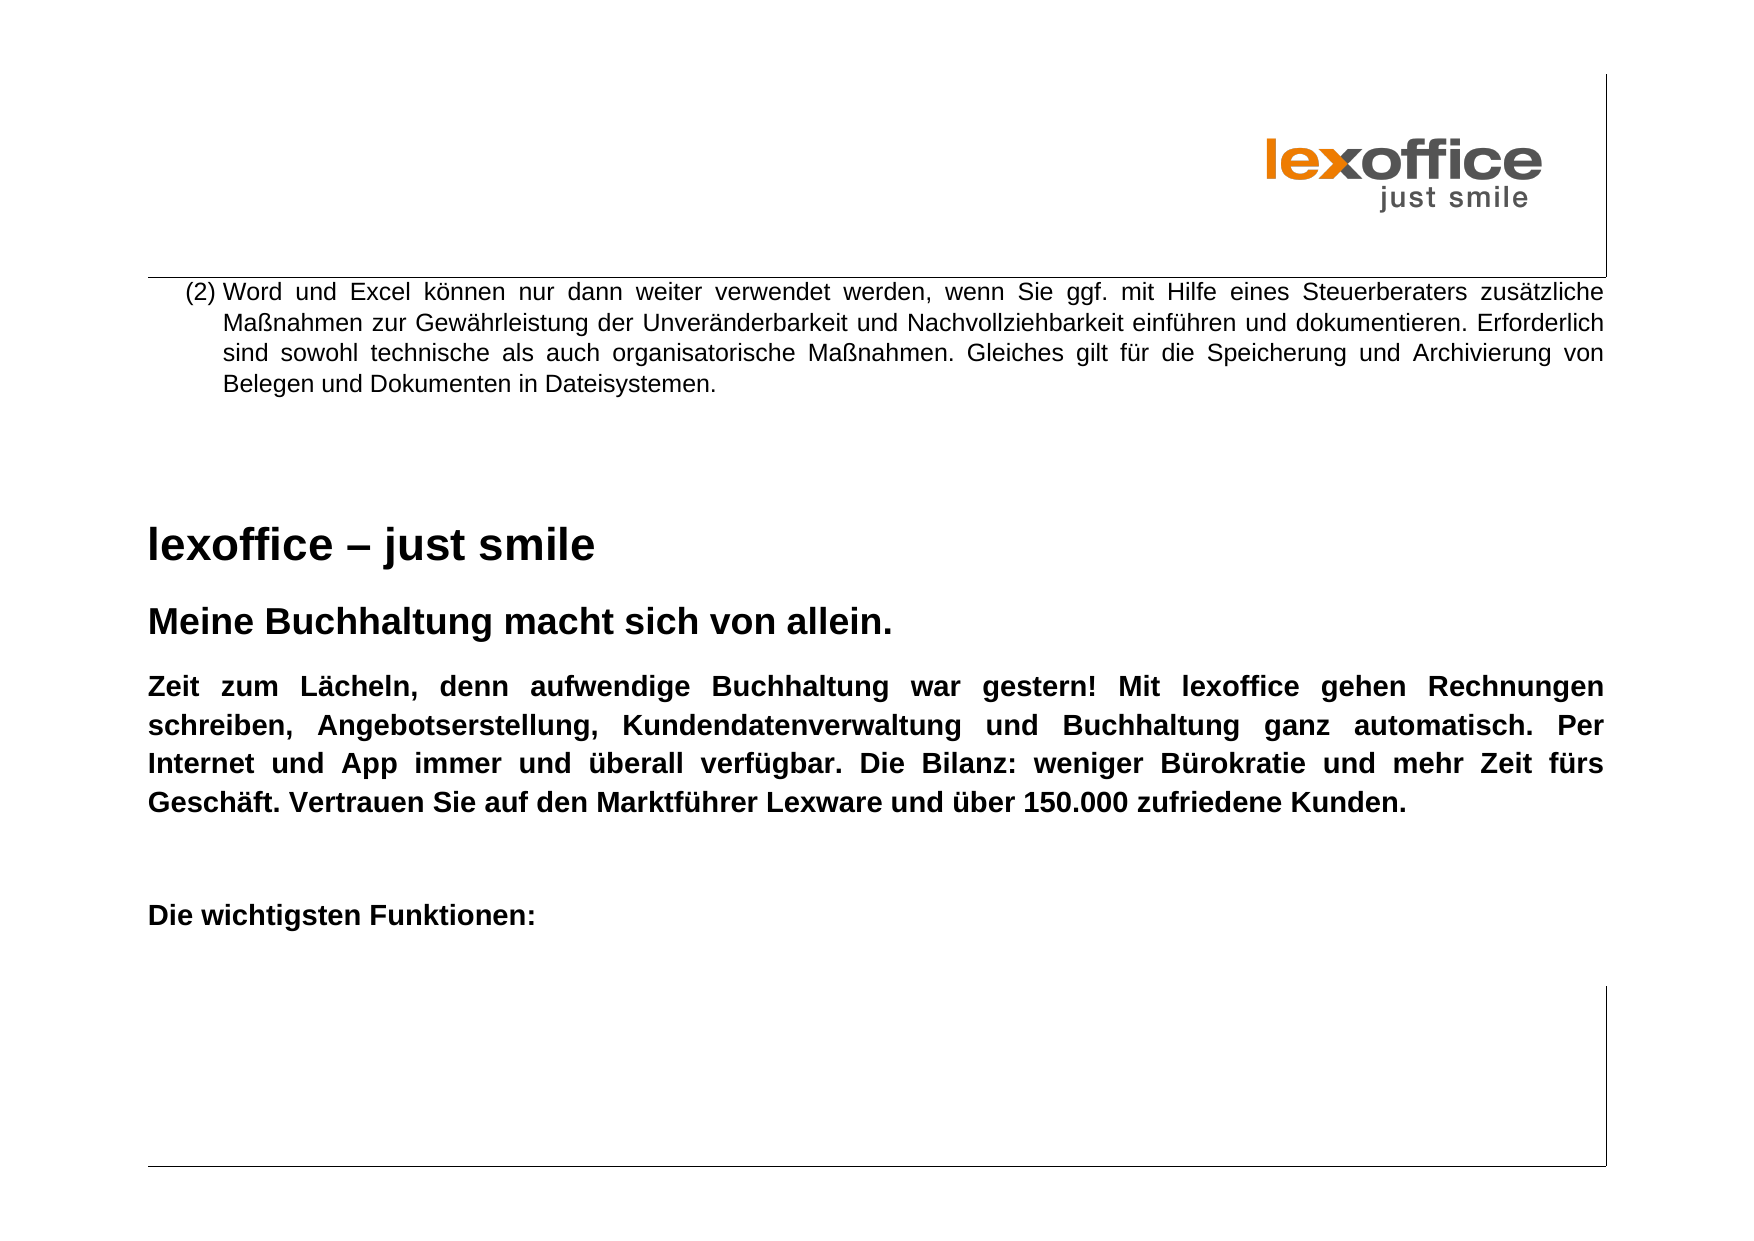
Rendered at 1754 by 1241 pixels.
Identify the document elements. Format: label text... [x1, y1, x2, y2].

text Meine Buchhaltung macht sich von allein. [148, 599, 1606, 642]
list Word und Excel können nur dann weiter verwendet werden, wenn Sie ggf. mit Hilfe eines Steuerberaters zusätzliche Maßnahmen zur Gewährleistung der Unveränderbarkeit und Nachvollziehbarkeit einführen und dokumentieren. Erforderlich sind sowohl technische als auch organisatorische Maßnahmen. Gleiches gilt für die Speicherung und Archivierung von Belegen und Dokumenten in Dateisystemen. [185, 277, 1606, 398]
text Zeit zum Lächeln, denn aufwendige Buchhaltung war gestern! Mit lexoffice gehen Rechnungen schreiben, Angebotserstellung, Kundendatenverwaltung und Buchhaltung ganz automatisch. Per Internet und App immer und überall verfügbar. Die Bilanz: weniger Bürokratie und mehr Zeit fürs Geschäft. Vertrauen Sie auf den Marktführer Lexware und über 150.000 zufriedene Kunden. [148, 669, 1606, 818]
picture [1266, 138, 1542, 213]
text Die wichtigsten Funktionen: [148, 898, 1606, 932]
text lexoffice – just smile [148, 518, 1606, 570]
